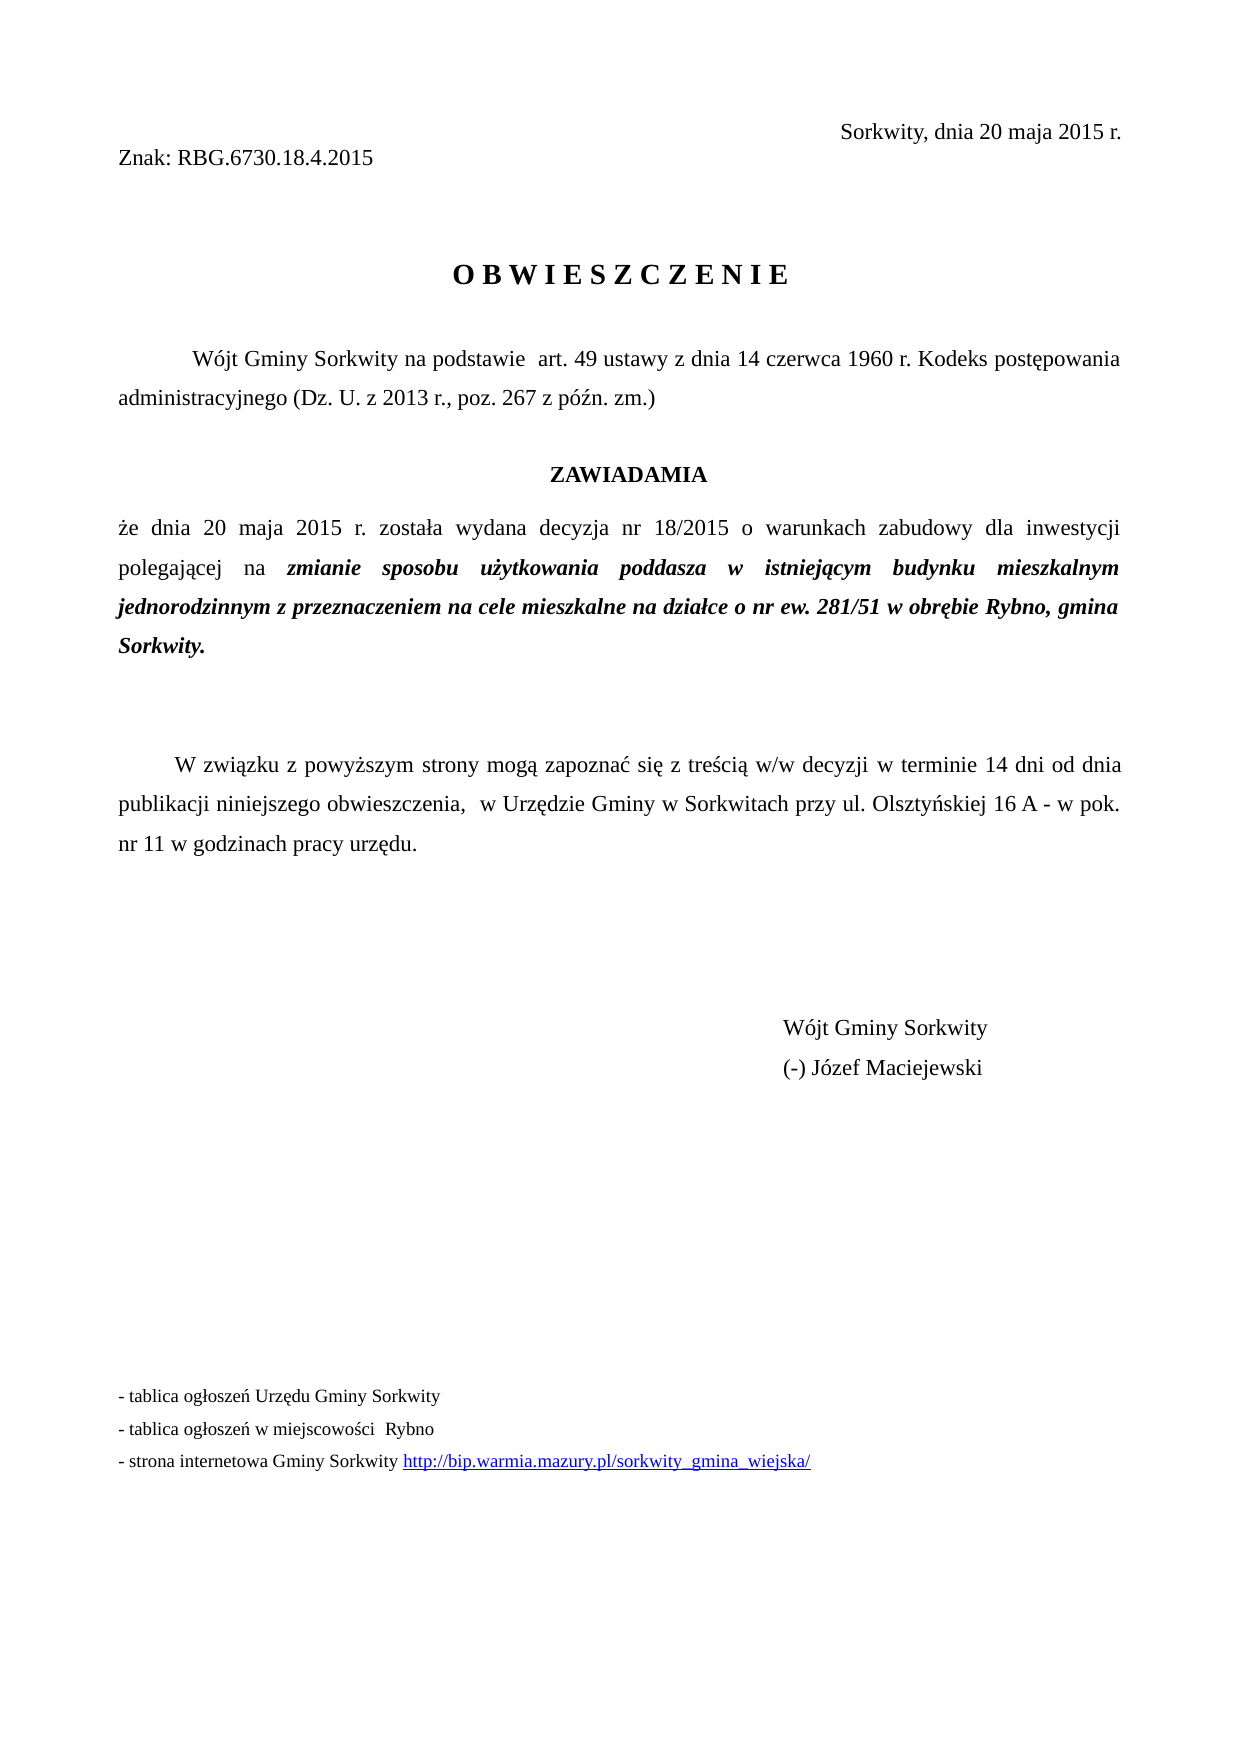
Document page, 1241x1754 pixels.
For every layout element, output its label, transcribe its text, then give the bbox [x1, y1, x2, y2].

subtitle O B W I E S Z C Z E N I E [118, 257, 1122, 291]
text Wójt Gminy Sorkwity [118, 1014, 1122, 1041]
text Wójt Gminy Sorkwity na podstawie art. 49 ustawy z dnia 14 czerwca 1960 r. Kodeks postępowania administracyjnego (Dz. U. z 2013 r., poz. 267 z późn. zm.) [118, 345, 1122, 411]
text Znak: RBG.6730.18.4.2015 [118, 144, 1122, 171]
text - strona internetowa Gminy Sorkwity http://bip.warmia.mazury.pl/sorkwity_gmina_wiejska/ [118, 1450, 1122, 1472]
text W związku z powyższym strony mogą zapoznać się z treścią w/w decyzji w terminie 14 dni od dnia publikacji niniejszego obwieszczenia, w Urzędzie Gminy w Sorkwitach przy ul. Olsztyńskiej 16 A - w pok. nr 11 w godzinach pracy urzędu. [118, 751, 1122, 856]
subtitle Sorkwity, dnia 20 maja 2015 r. [118, 118, 1122, 144]
text - tablica ogłoszeń Urzędu Gminy Sorkwity [118, 1385, 1122, 1407]
text (-) Józef Maciejewski [118, 1054, 1122, 1080]
text - tablica ogłoszeń w miejscowości Rybno [118, 1418, 1122, 1439]
text ZAWIADAMIA [118, 461, 1122, 488]
text że dnia 20 maja 2015 r. została wydana decyzja nr 18/2015 o warunkach zabudowy dla inwestycji polegającej na zmianie sposobu użytkowania poddasza w istniejącym budynku mieszkalnym jednorodzinnym z przeznaczeniem na cele mieszkalne na działce o nr ew. 281/51 w obrębie Rybno, gmina Sorkwity. [118, 514, 1122, 659]
